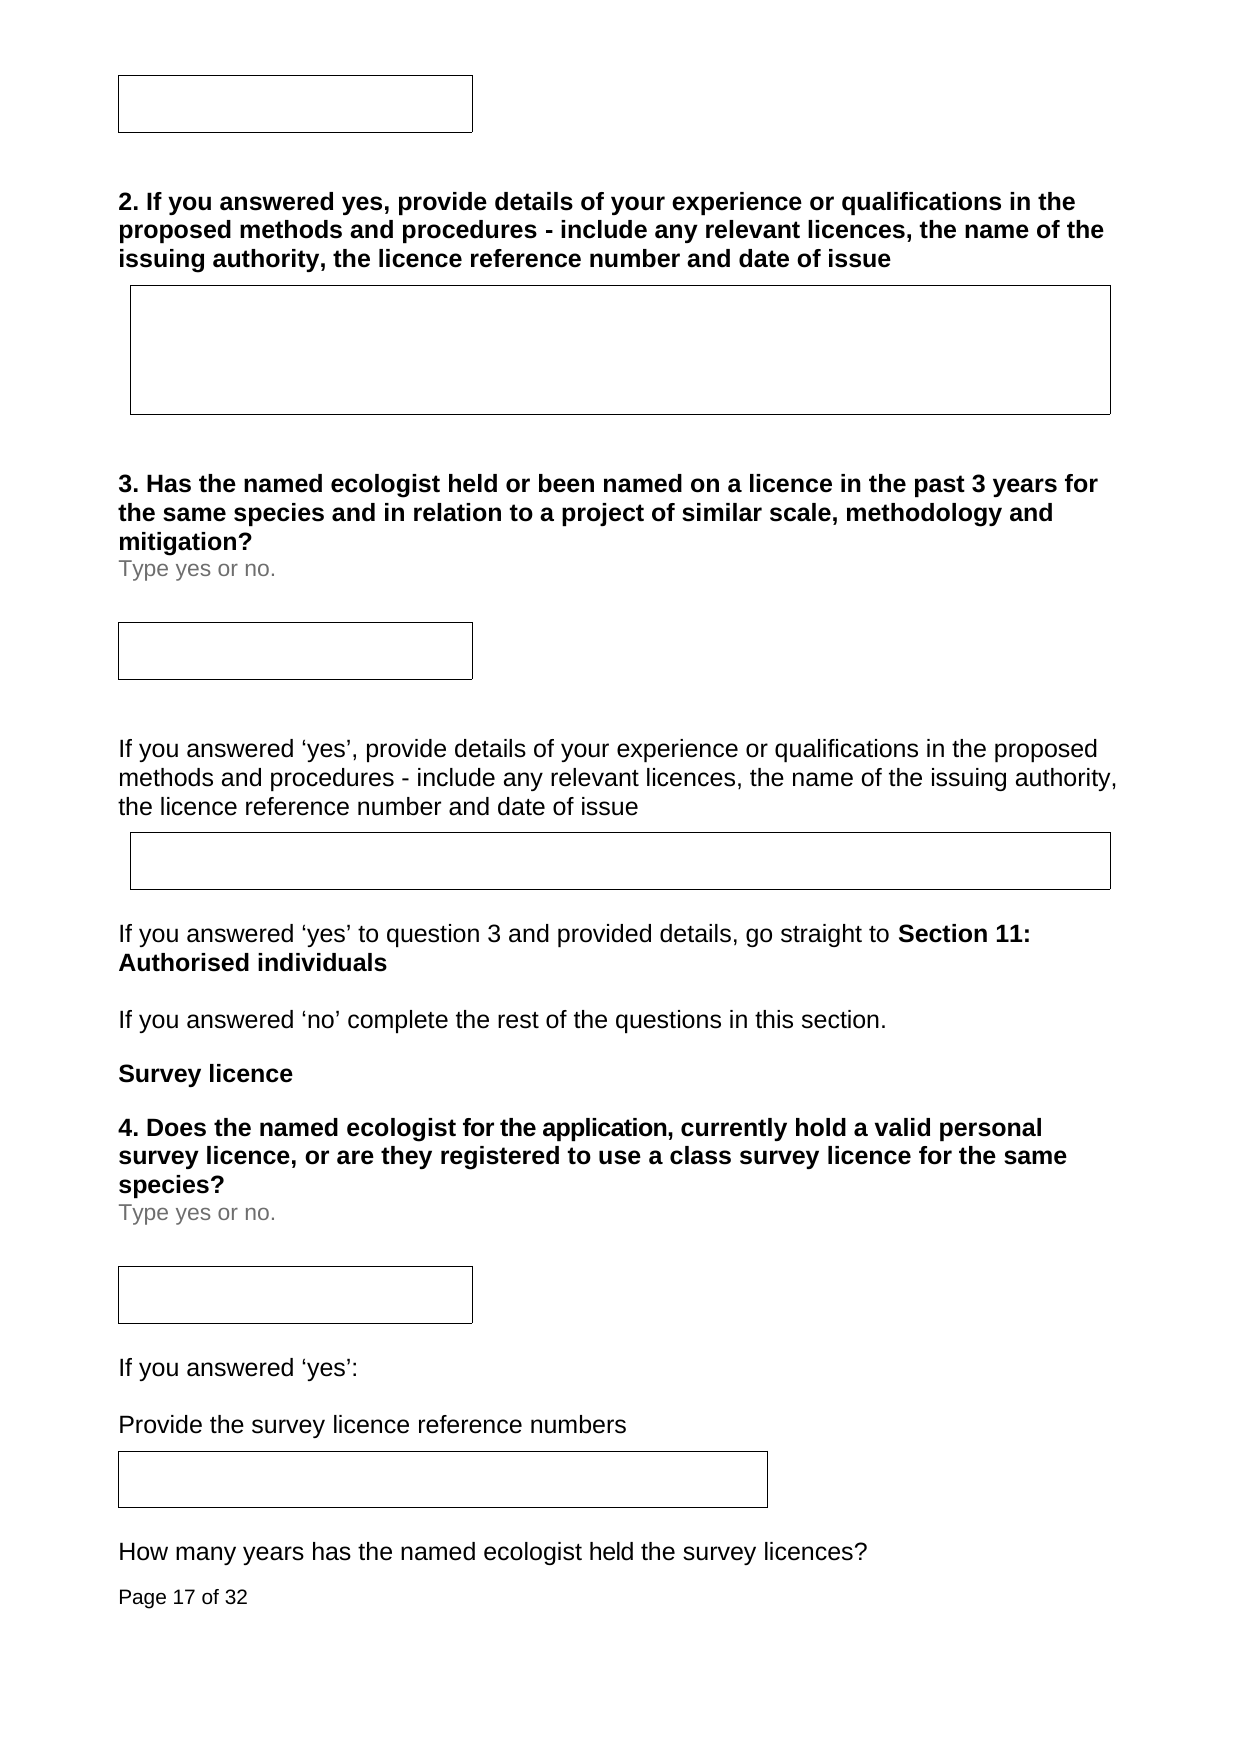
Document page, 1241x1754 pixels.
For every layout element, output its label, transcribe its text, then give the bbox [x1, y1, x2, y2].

text Type yes or no. [118, 1199, 1122, 1225]
subtitle If you answered ‘yes’, provide details of your experience or qualifications in the proposed methods and procedures - include any relevant licences, the name of the issuing authority, the licence reference number and date of issue [118, 734, 1122, 820]
subtitle Survey licence [118, 1059, 1122, 1088]
text Provide the survey licence reference numbers [118, 1410, 1122, 1439]
subtitle 2. If you answered yes, provide details of your experience or qualifications in the proposed methods and procedures - include any relevant licences, the name of the issuing authority, the licence reference number and date of issue [118, 187, 1122, 273]
text If you answered ‘yes’ to question 3 and provided details, go straight to Section 11: Authorised individuals [118, 919, 1122, 976]
subtitle 4. Does the named ecologist for the application, currently hold a valid personal survey licence, or are they registered to use a class survey licence for the same species? [118, 1113, 1122, 1199]
subtitle 3. Has the named ecologist held or been named on a licence in the past 3 years for the same species and in relation to a project of similar scale, methodology and mitigation? [118, 469, 1122, 555]
text Type yes or no. [118, 555, 1122, 582]
text If you answered ‘yes’: [118, 1353, 1122, 1381]
text If you answered ‘no’ complete the rest of the questions in this section. [118, 1005, 1122, 1034]
text How many years has the named ecologist held the survey licences? [118, 1537, 1122, 1566]
